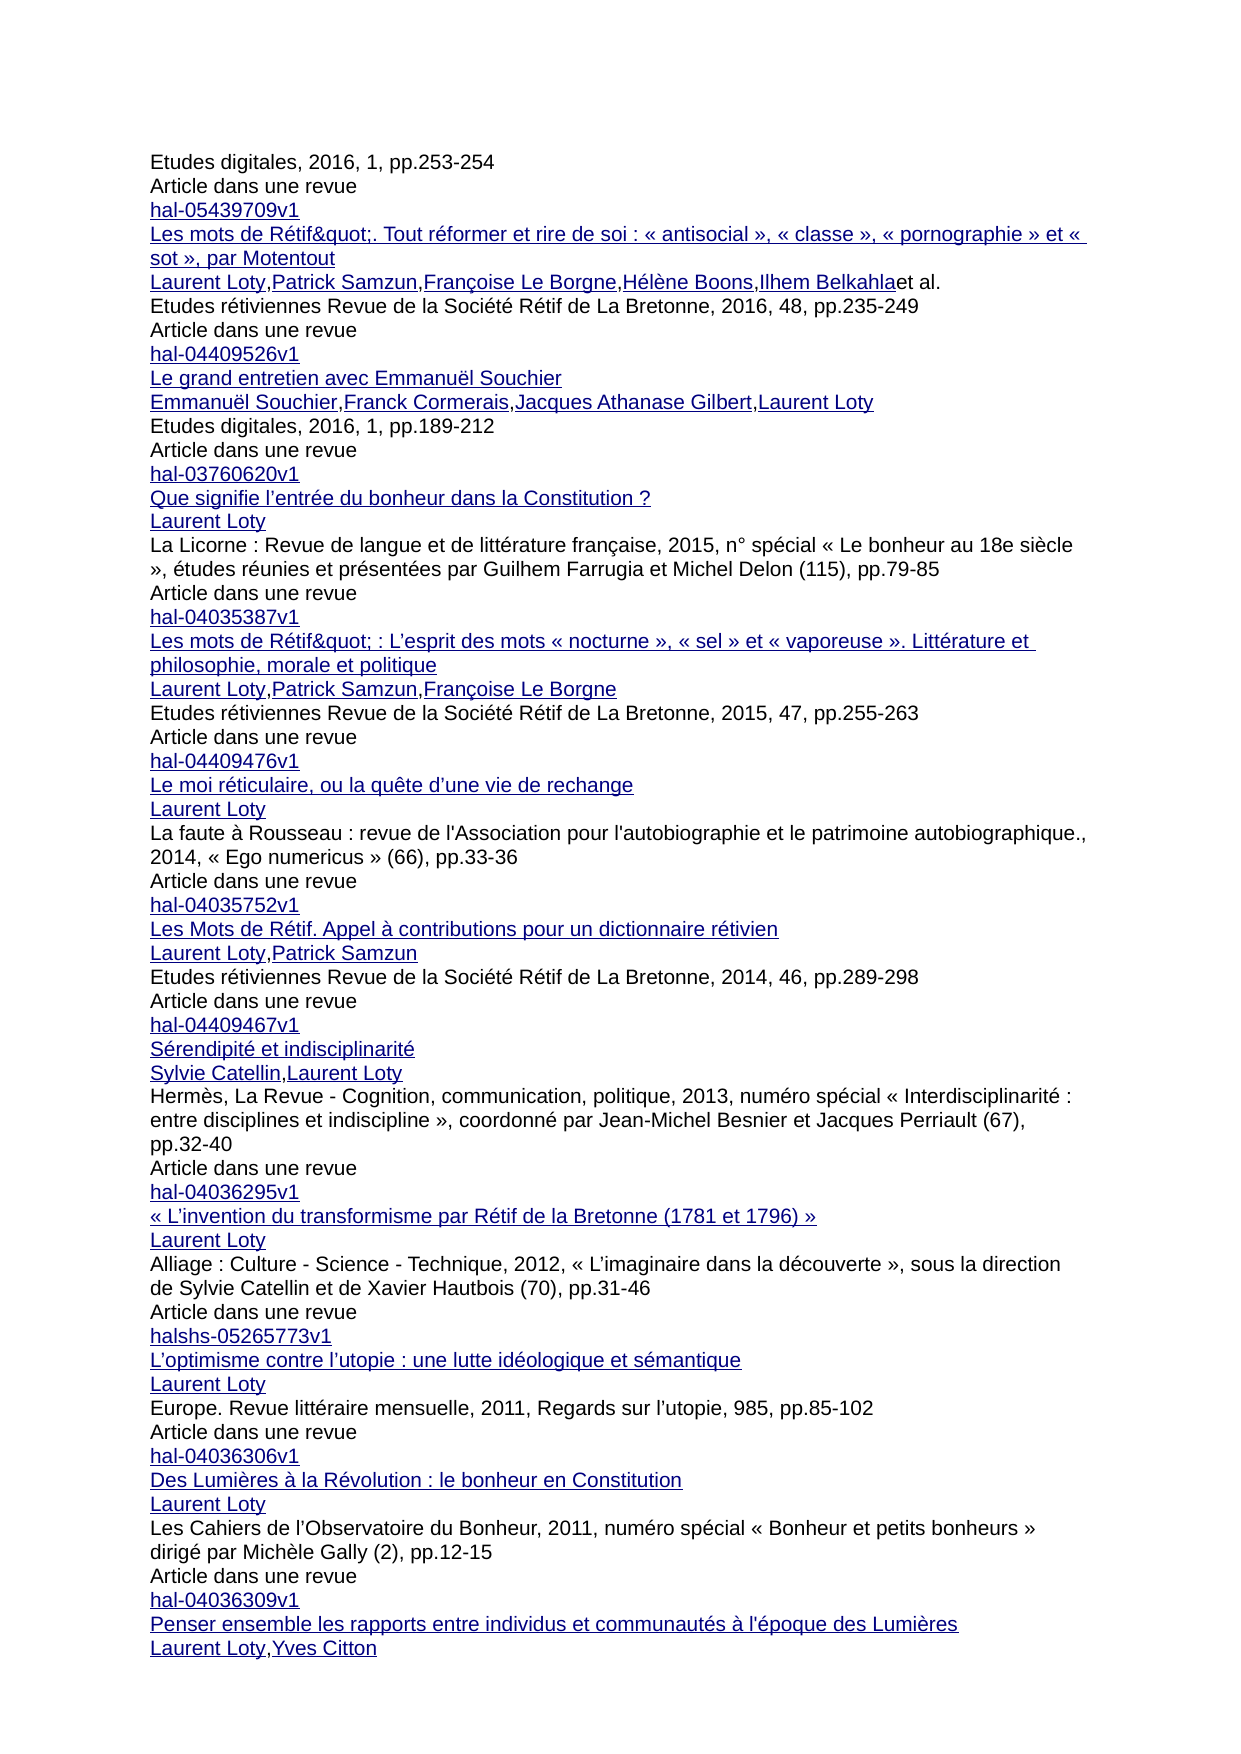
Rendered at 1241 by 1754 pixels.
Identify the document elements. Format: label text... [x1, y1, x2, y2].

table_cell Les mots de Rétif&quot; : L’esprit des mots « nocturne », « sel » et « vaporeuse ». Littérature et philosophie, morale et politique Laurent Loty,Patrick Samzun,Françoise Le Borgne Etudes rétiviennes Revue de la Société Rétif de La Bretonne, 2015, 47, pp.255-263 Article dans une revue hal-04409476v1 [150, 629, 1090, 773]
table_cell « L’invention du transformisme par Rétif de la Bretonne (1781 et 1796) » Laurent Loty Alliage : Culture - Science - Technique, 2012, « L’imaginaire dans la découverte », sous la direction de Sylvie Catellin et de Xavier Hautbois (70), pp.31-46 Article dans une revue halshs-05265773v1 [150, 1204, 1090, 1348]
table_cell Penser ensemble les rapports entre individus et communautés à l'époque des Lumières Laurent Loty,Yves Citton [150, 1611, 1090, 1659]
table_cell Le moi réticulaire, ou la quête d’une vie de rechange Laurent Loty La faute à Rousseau : revue de l'Association pour l'autobiographie et le patrimoine autobiographique., 2014, « Ego numericus » (66), pp.33-36 Article dans une revue hal-04035752v1 [150, 773, 1090, 917]
table_cell Les mots de Rétif&quot;. Tout réformer et rire de soi : « antisocial », « classe », « pornographie » et « sot », par Motentout Laurent Loty,Patrick Samzun,Françoise Le Borgne,Hélène Boons,Ilhem Belkahlaet al. Etudes rétiviennes Revue de la Société Rétif de La Bretonne, 2016, 48, pp.235-249 Article dans une revue hal-04409526v1 [150, 222, 1090, 366]
table_cell Sérendipité et indisciplinarité Sylvie Catellin,Laurent Loty Hermès, La Revue - Cognition, communication, politique, 2013, numéro spécial « Interdisciplinarité : entre disciplines et indiscipline », coordonné par Jean-Michel Besnier et Jacques Perriault (67), pp.32-40 Article dans une revue hal-04036295v1 [150, 1036, 1090, 1204]
table_cell Que signifie l’entrée du bonheur dans la Constitution ? Laurent Loty La Licorne : Revue de langue et de littérature française, 2015, n° spécial « Le bonheur au 18e siècle », études réunies et présentées par Guilhem Farrugia et Michel Delon (115), pp.79-85 Article dans une revue hal-04035387v1 [150, 485, 1090, 629]
table_cell Etudes digitales, 2016, 1, pp.253-254 Article dans une revue hal-05439709v1 [150, 150, 1090, 222]
table_cell Le grand entretien avec Emmanuël Souchier Emmanuël Souchier,Franck Cormerais,Jacques Athanase Gilbert,Laurent Loty Etudes digitales, 2016, 1, pp.189-212 Article dans une revue hal-03760620v1 [150, 366, 1090, 485]
table_cell Les Mots de Rétif. Appel à contributions pour un dictionnaire rétivien Laurent Loty,Patrick Samzun Etudes rétiviennes Revue de la Société Rétif de La Bretonne, 2014, 46, pp.289-298 Article dans une revue hal-04409467v1 [150, 917, 1090, 1036]
table_cell Des Lumières à la Révolution : le bonheur en Constitution Laurent Loty Les Cahiers de l’Observatoire du Bonheur, 2011, numéro spécial « Bonheur et petits bonheurs » dirigé par Michèle Gally (2), pp.12-15 Article dans une revue hal-04036309v1 [150, 1468, 1090, 1611]
table_cell L’optimisme contre l’utopie : une lutte idéologique et sémantique Laurent Loty Europe. Revue littéraire mensuelle, 2011, Regards sur l’utopie, 985, pp.85-102 Article dans une revue hal-04036306v1 [150, 1348, 1090, 1468]
